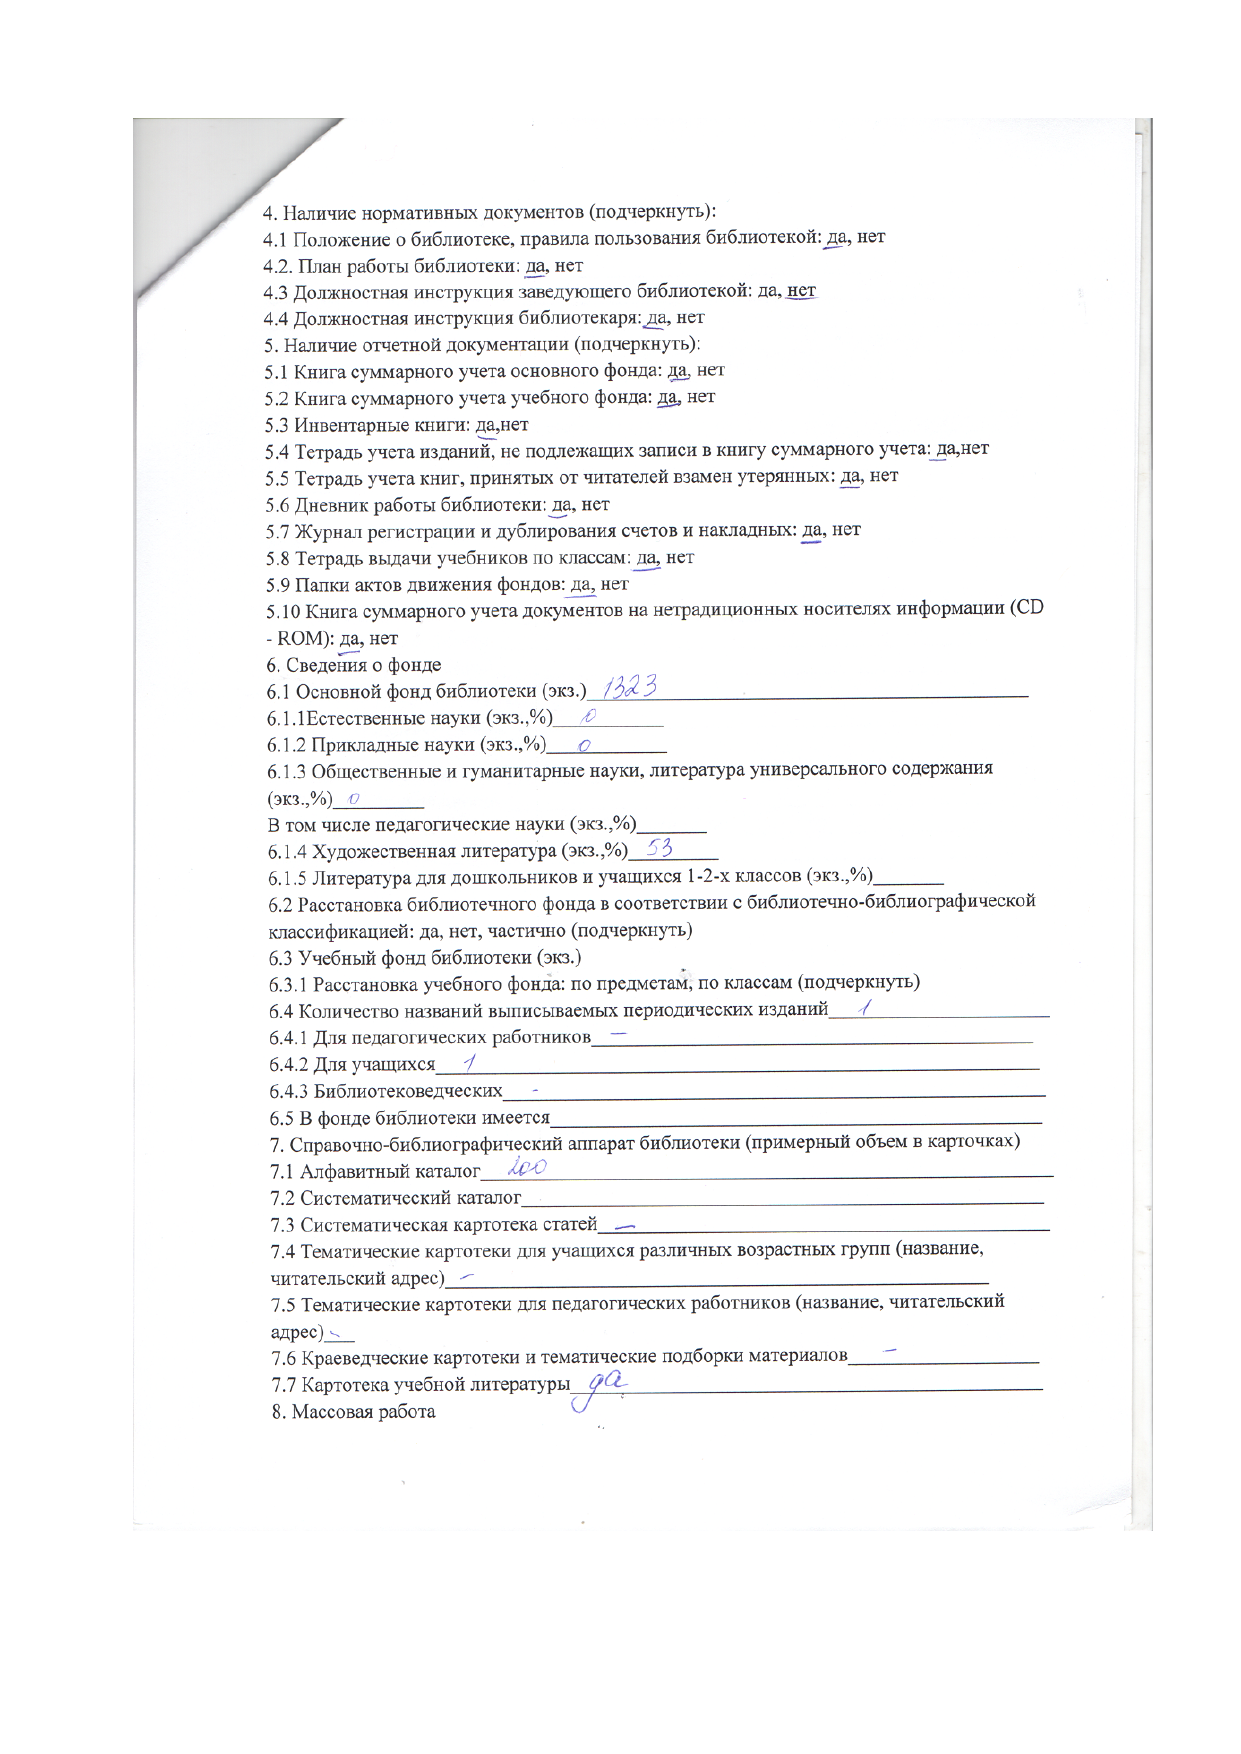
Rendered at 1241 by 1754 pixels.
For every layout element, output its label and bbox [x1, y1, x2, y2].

picture [133, 118, 1161, 1531]
